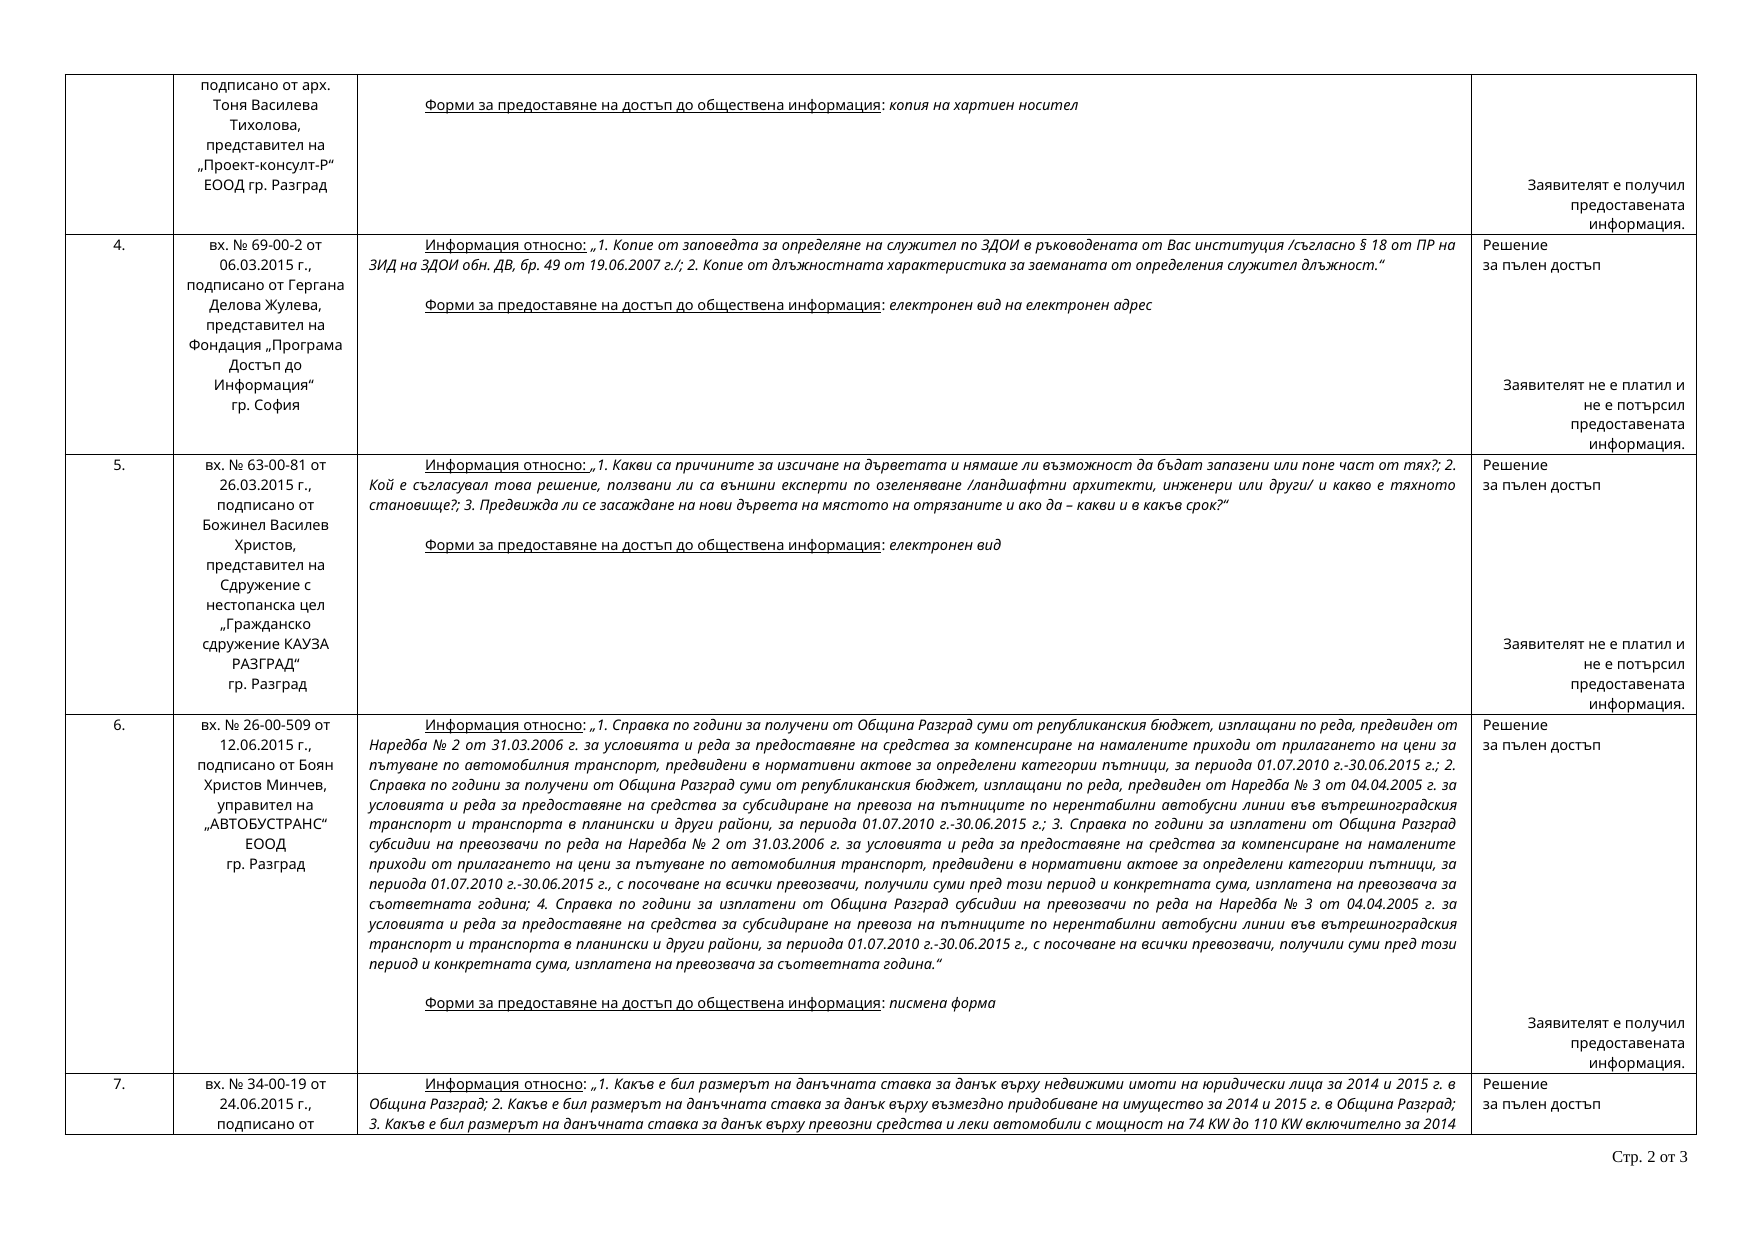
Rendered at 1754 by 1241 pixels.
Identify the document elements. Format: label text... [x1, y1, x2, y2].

table_cell 7. [66, 1074, 173, 1133]
table_cell Решение за пълен достъп Заявителят не е платил и не е потърсил предоставената информация. [1472, 235, 1696, 454]
table_cell Информация относно: „1. Копие от заповедта за определяне на служител по ЗДОИ в ръководената от Вас институция /съгласно § 18 от ПР на ЗИД на ЗДОИ обн. ДВ, бр. 49 от 19.06.2007 г./; 2. Копие от длъжностната характеристика за заеманата от определения служител длъжност.“ Форми за предоставяне на достъп до обществена информация: електронен вид на електронен адрес [358, 235, 1471, 454]
table_cell 4. [66, 235, 173, 454]
table_cell Форми за предоставяне на достъп до обществена информация: копия на хартиен носител [358, 75, 1471, 234]
table_cell подписано от арх. Тоня Василева Тихолова, представител на „Проект-консулт-Р“ ЕООД гр. Разград [174, 75, 357, 234]
table_cell вх. № 69-00-2 от 06.03.2015 г., подписано от Гергана Делова Жулева, представител на Фондация „Програма Достъп до Информация“ гр. София [174, 235, 357, 454]
table_cell Информация относно: „1. Справка по години за получени от Община Разград суми от републиканския бюджет, изплащани по реда, предвиден от Наредба № 2 от 31.03.2006 г. за условията и реда за предоставяне на средства за компенсиране на намалените приходи от прилагането на цени за пътуване по автомобилния транспорт, предвидени в нормативни актове за определени категории пътници, за периода 01.07.2010 г.-30.06.2015 г.; 2. Справка по години за получени от Община Разград суми от републиканския бюджет, изплащани по реда, предвиден от Наредба № 3 от 04.04.2005 г. за условията и реда за предоставяне на средства за субсидиране на превоза на пътниците по нерентабилни автобусни линии във вътрешноградския транспорт и транспорта в планински и други райони, за периода 01.07.2010 г.-30.06.2015 г.; 3. Справка по години за изплатени от Община Разград субсидии на превозвачи по реда на Наредба № 2 от 31.03.2006 г. за условията и реда за предоставяне на средства за компенсиране на намалените приходи от прилагането на цени за пътуване по автомобилния транспорт, предвидени в нормативни актове за определени категории пътници, за периода 01.07.2010 г.-30.06.2015 г., с посочване на всички превозвачи, получили суми пред този период и конкретната сума, изплатена на превозвача за съответната година; 4. Справка по години за изплатени от Община Разград субсидии на превозвачи по реда на Наредба № 3 от 04.04.2005 г. за условията и реда за предоставяне на средства за субсидиране на превоза на пътниците по нерентабилни автобусни линии във вътрешноградския транспорт и транспорта в планински и други райони, за периода 01.07.2010 г.-30.06.2015 г., с посочване на всички превозвачи, получили суми пред този период и конкретната сума, изплатена на превозвача за съответната година.“ Форми за предоставяне на достъп до обществена информация: писмена форма [358, 715, 1471, 1073]
table_cell 6. [66, 715, 173, 1073]
table_cell Заявителят е получил предоставената информация. [1472, 75, 1696, 234]
table_cell вх. № 34-00-19 от 24.06.2015 г., подписано от [174, 1074, 357, 1133]
table_cell вх. № 63-00-81 от 26.03.2015 г., подписано от Божинел Василев Христов, представител на Сдружение с нестопанска цел „Гражданско сдружение КАУЗА РАЗГРАД“ гр. Разград [174, 455, 357, 714]
table_cell Информация относно: „1. Какъв е бил размерът на данъчната ставка за данък върху недвижими имоти на юридически лица за 2014 и 2015 г. в Община Разград; 2. Какъв е бил размерът на данъчната ставка за данък върху възмездно придобиване на имущество за 2014 и 2015 г. в Община Разград; 3. Какъв е бил размерът на данъчната ставка за данък върху превозни средства и леки автомобили с мощност на 74 KW до 110 KW включително за 2014 [358, 1074, 1471, 1133]
table_cell Решение за пълен достъп Заявителят е получил предоставената информация. [1472, 715, 1696, 1073]
table_cell [66, 75, 173, 234]
table_cell вх. № 26-00-509 от 12.06.2015 г., подписано от Боян Христов Минчев, управител на „АВТОБУСТРАНС“ ЕООД гр. Разград [174, 715, 357, 1073]
table_cell Решение за пълен достъп Заявителят не е платил и не е потърсил предоставената информация. [1472, 455, 1696, 714]
table_cell Решение за пълен достъп [1472, 1074, 1696, 1133]
table_cell Информация относно: „1. Какви са причините за изсичане на дърветата и нямаше ли възможност да бъдат запазени или поне част от тях?; 2. Кой е съгласувал това решение, ползвани ли са външни експерти по озеленяване /ландшафтни архитекти, инженери или други/ и какво е тяхното становище?; 3. Предвижда ли се засаждане на нови дървета на мястото на отрязаните и ако да – какви и в какъв срок?“ Форми за предоставяне на достъп до обществена информация: електронен вид [358, 455, 1471, 714]
table_cell 5. [66, 455, 173, 714]
